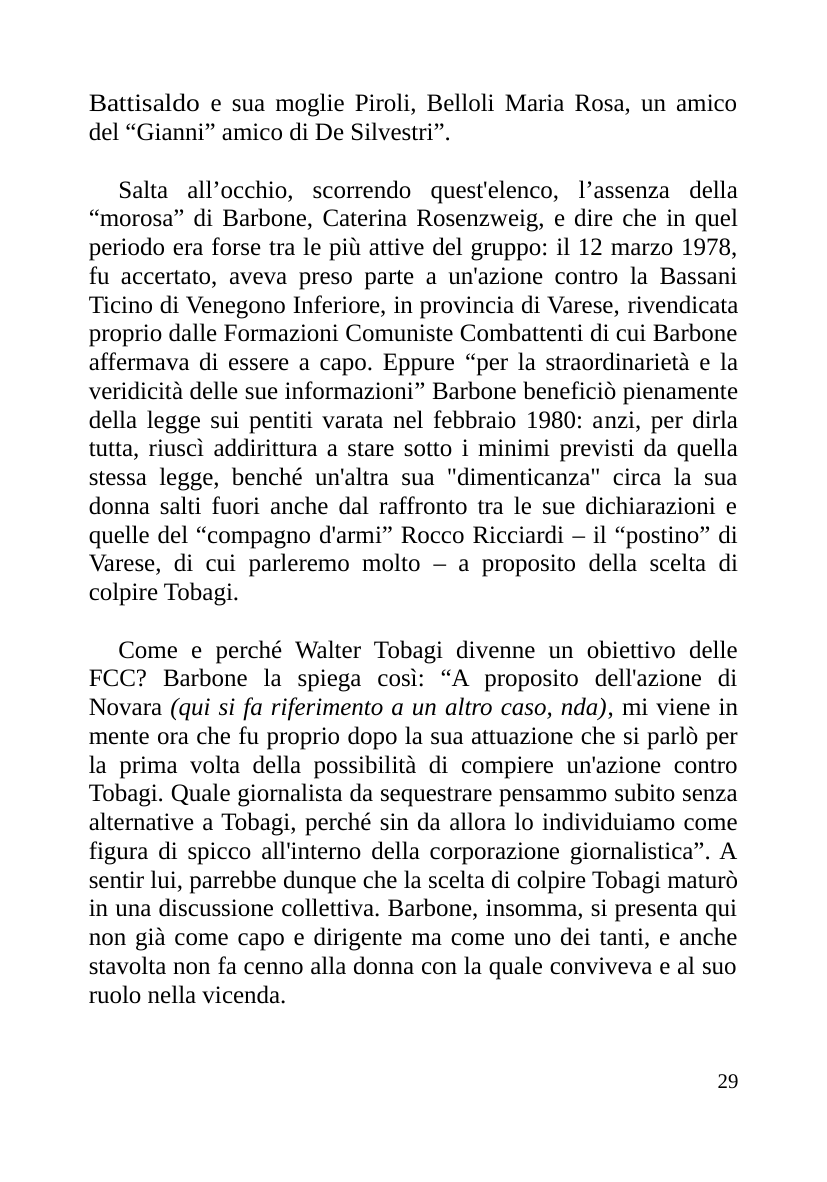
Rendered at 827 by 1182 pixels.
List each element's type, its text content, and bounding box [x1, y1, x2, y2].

text Battisaldo e sua moglie Piroli, Belloli Maria Rosa, un amico del “Gianni” amico di De Silvestri”. [88, 88, 738, 146]
text Come e perché Walter Tobagi divenne un obiettivo delle FCC? Barbone la spiega così: “A proposito dell'azione di Novara (qui si fa riferimento a un altro caso, nda), mi viene in mente ora che fu proprio dopo la sua attuazione che si parlò per la prima volta della possibilità di compiere un'azione contro Tobagi. Quale giornalista da sequestrare pensammo subito senza alternative a Tobagi, perché sin da allora lo individuiamo come figura di spicco all'interno della corporazione giornalistica”. A sentir lui, parrebbe dunque che la scelta di colpire Tobagi maturò in una discussione collettiva. Barbone, insomma, si presenta qui non già come capo e dirigente ma come uno dei tanti, e anche stavolta non fa cenno alla donna con la quale conviveva e al suo ruolo nella vicenda. [88, 635, 738, 1008]
text Salta all’occhio, scorrendo quest'elenco, l’assenza della “morosa” di Barbone, Caterina Rosenzweig, e dire che in quel periodo era forse tra le più attive del gruppo: il 12 marzo 1978, fu accertato, aveva preso parte a un'azione contro la Bassani Ticino di Venegono Inferiore, in provincia di Varese, rivendicata proprio dalle Formazioni Comuniste Combattenti di cui Barbone affermava di essere a capo. Eppure “per la straordinarietà e la veridicità delle sue informazioni” Barbone beneficiò pienamente della legge sui pentiti varata nel febbraio 1980: anzi, per dirla tutta, riuscì addirittura a stare sotto i minimi previsti da quella stessa legge, benché un'altra sua "dimenticanza" circa la sua donna salti fuori anche dal raffronto tra le sue dichiarazioni e quelle del “compagno d'armi” Rocco Ricciardi – il “postino” di Varese, di cui parleremo molto – a proposito della scelta di colpire Tobagi. [88, 175, 738, 606]
